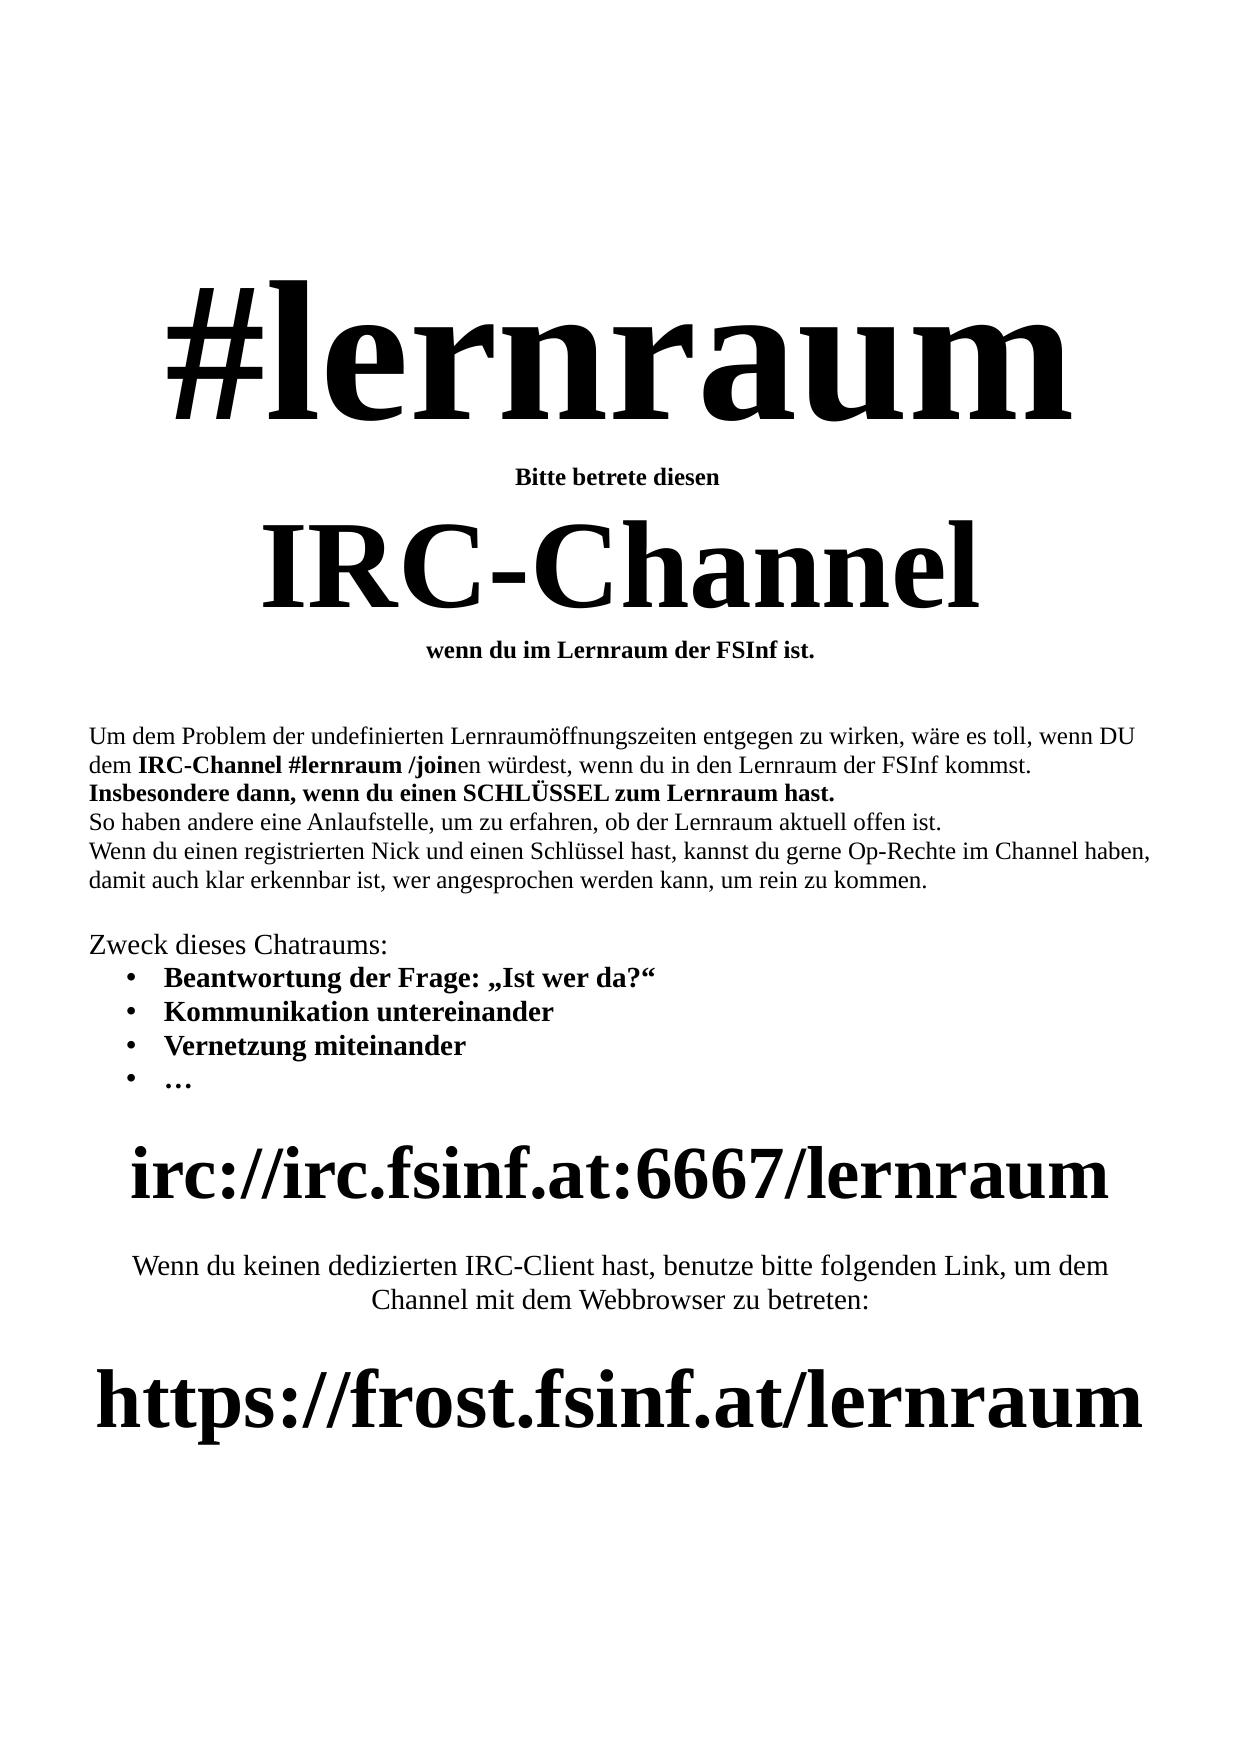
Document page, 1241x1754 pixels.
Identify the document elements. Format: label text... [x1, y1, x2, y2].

text https://frost.fsinf.at/lernraum [88, 1349, 1152, 1445]
text Insbesondere dann, wenn du einen SCHLÜSSEL zum Lernraum hast. [88, 778, 1152, 807]
text So haben andere eine Anlaufstelle, um zu erfahren, ob der Lernraum aktuell offen ist. [88, 807, 1152, 836]
list Kommunikation untereinander [126, 994, 1152, 1028]
text Wenn du einen registrierten Nick und einen Schlüssel hast, kannst du gerne Op-Rechte im Channel haben, damit auch klar erkennbar ist, wer angesprochen werden kann, um rein zu kommen. [88, 836, 1152, 893]
text wenn du im Lernraum der FSInf ist. [88, 635, 1152, 663]
text Zweck dieses Chatraums: [88, 927, 1152, 961]
text #lernraum [88, 232, 1152, 462]
list … [126, 1062, 1152, 1095]
list Beantwortung der Frage: „Ist wer da?“ [126, 961, 1152, 994]
text IRC-Channel [88, 491, 1152, 635]
list Vernetzung miteinander [126, 1028, 1152, 1062]
text Um dem Problem der undefinierten Lernraumöffnungszeiten entgegen zu wirken, wäre es toll, wenn DU dem IRC-Channel #lernraum /joinen würdest, wenn du in den Lernraum der FSInf kommst. [88, 721, 1152, 778]
text Wenn du keinen dedizierten IRC-Client hast, benutze bitte folgenden Link, um dem Channel mit dem Webbrowser zu betreten: [88, 1248, 1152, 1316]
text irc://irc.fsinf.at:6667/lernraum [88, 1129, 1152, 1215]
text Bitte betrete diesen [88, 462, 1152, 491]
